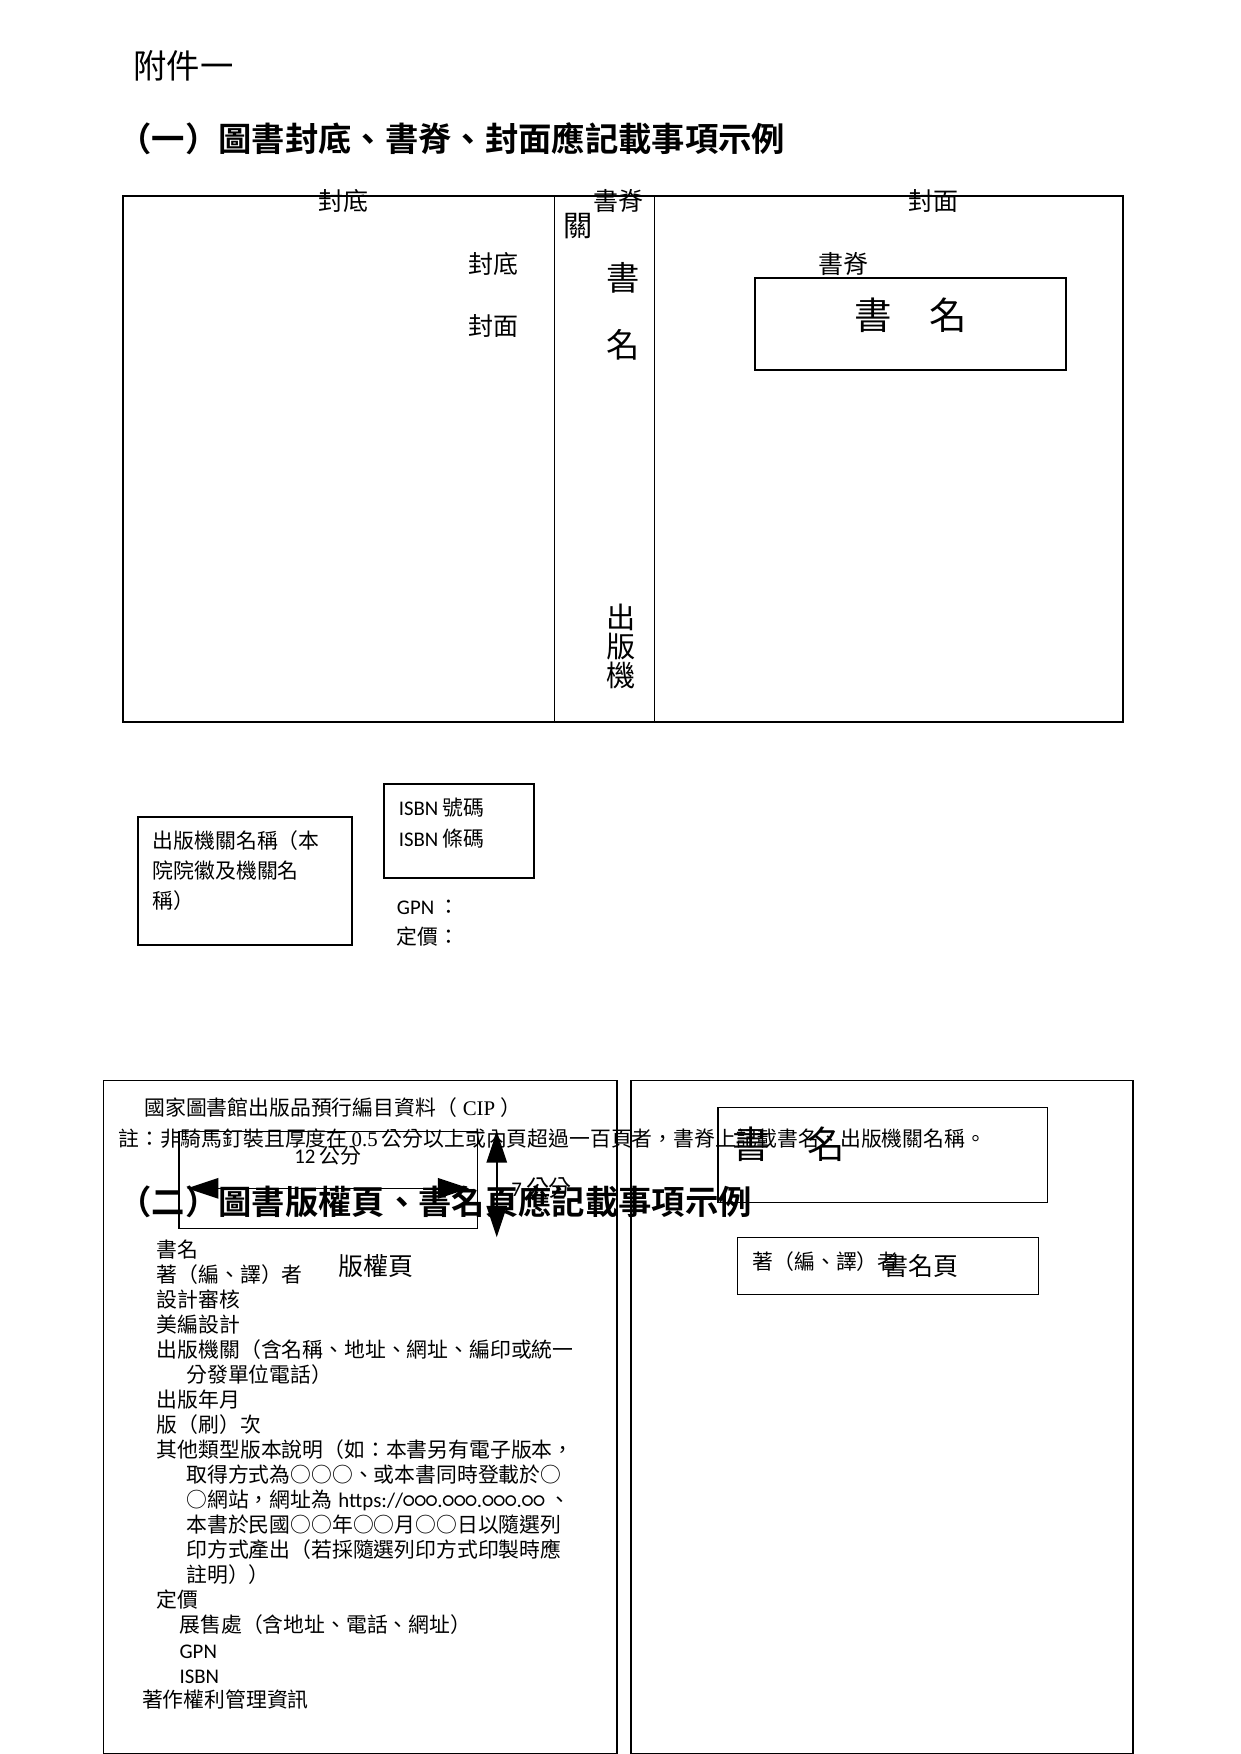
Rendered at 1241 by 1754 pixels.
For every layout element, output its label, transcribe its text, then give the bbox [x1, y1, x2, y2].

text 封底 書脊 封面 [756, 279, 1065, 369]
text （一）圖書封底、書脊、封面應記載事項示例 [118, 26, 1122, 158]
text 書 名 [771, 286, 1050, 340]
text 附件一 [133, 40, 268, 88]
text 封底 書脊 封面 [268, 158, 1122, 195]
text （二）圖書版權頁、書名頁應記載事項示例 [618, 1158, 630, 1221]
text 版權頁 書名頁 [618, 1221, 630, 1283]
